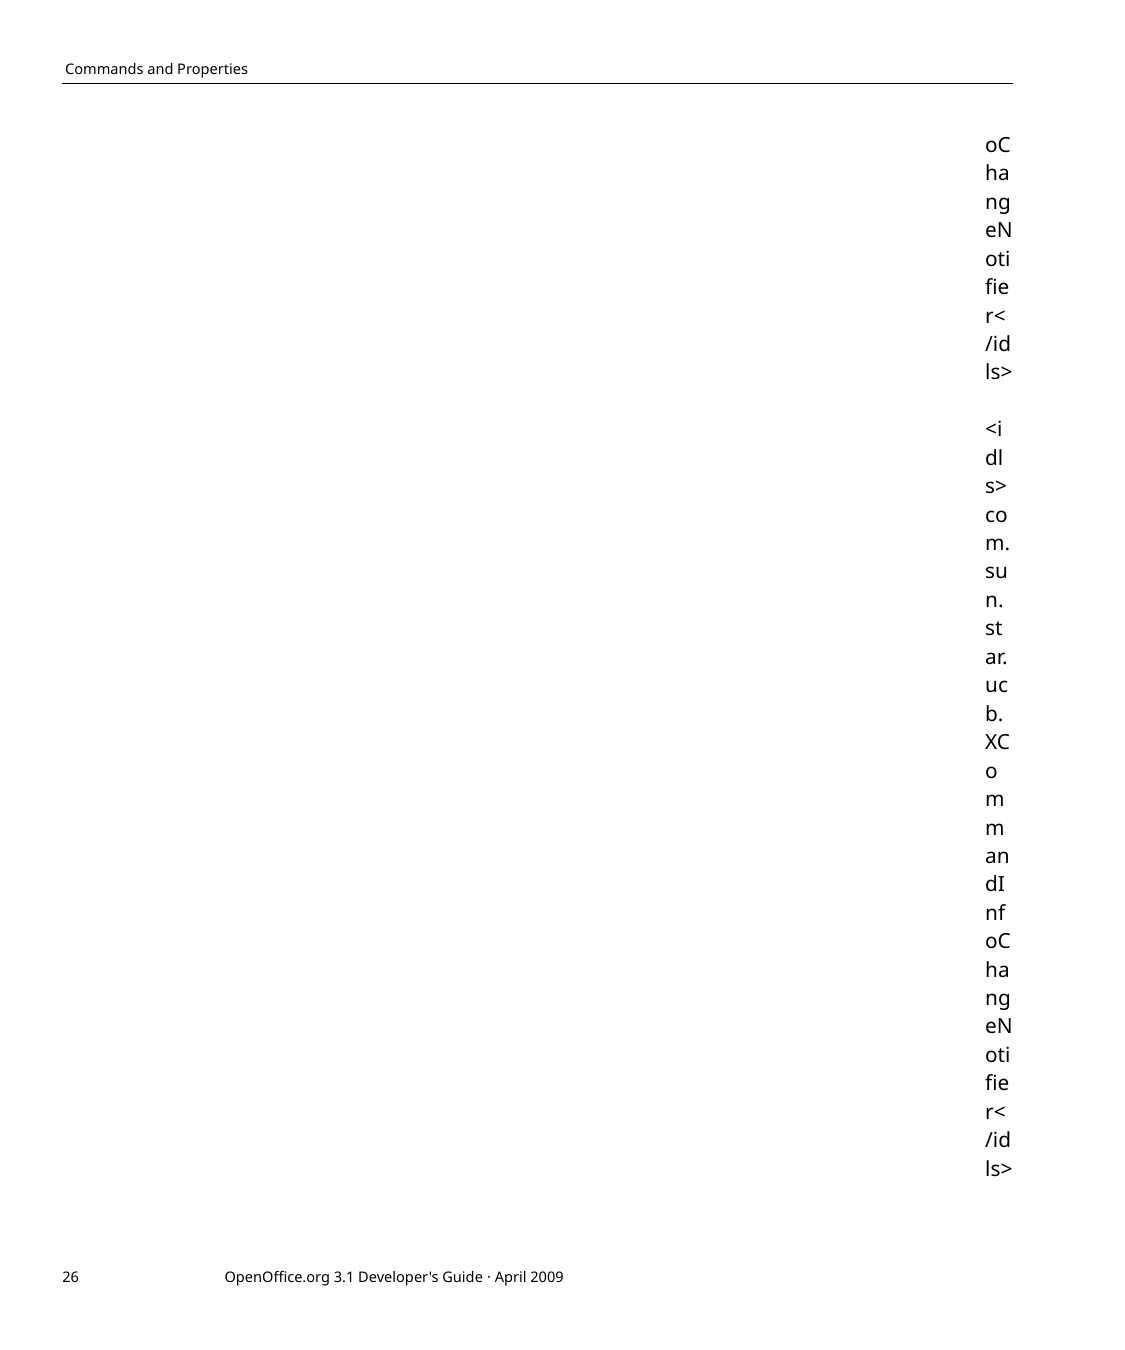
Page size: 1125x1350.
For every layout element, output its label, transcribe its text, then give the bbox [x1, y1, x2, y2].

table_cell [442, 118, 632, 1211]
table_cell [633, 118, 822, 1211]
table_cell [252, 118, 442, 1211]
table_cell oChangeNotifier</idls> <idls>com.sun.star.ucb.XCommandInfoChangeNotifier</idls> [823, 118, 1013, 1211]
table_cell [62, 118, 252, 1211]
